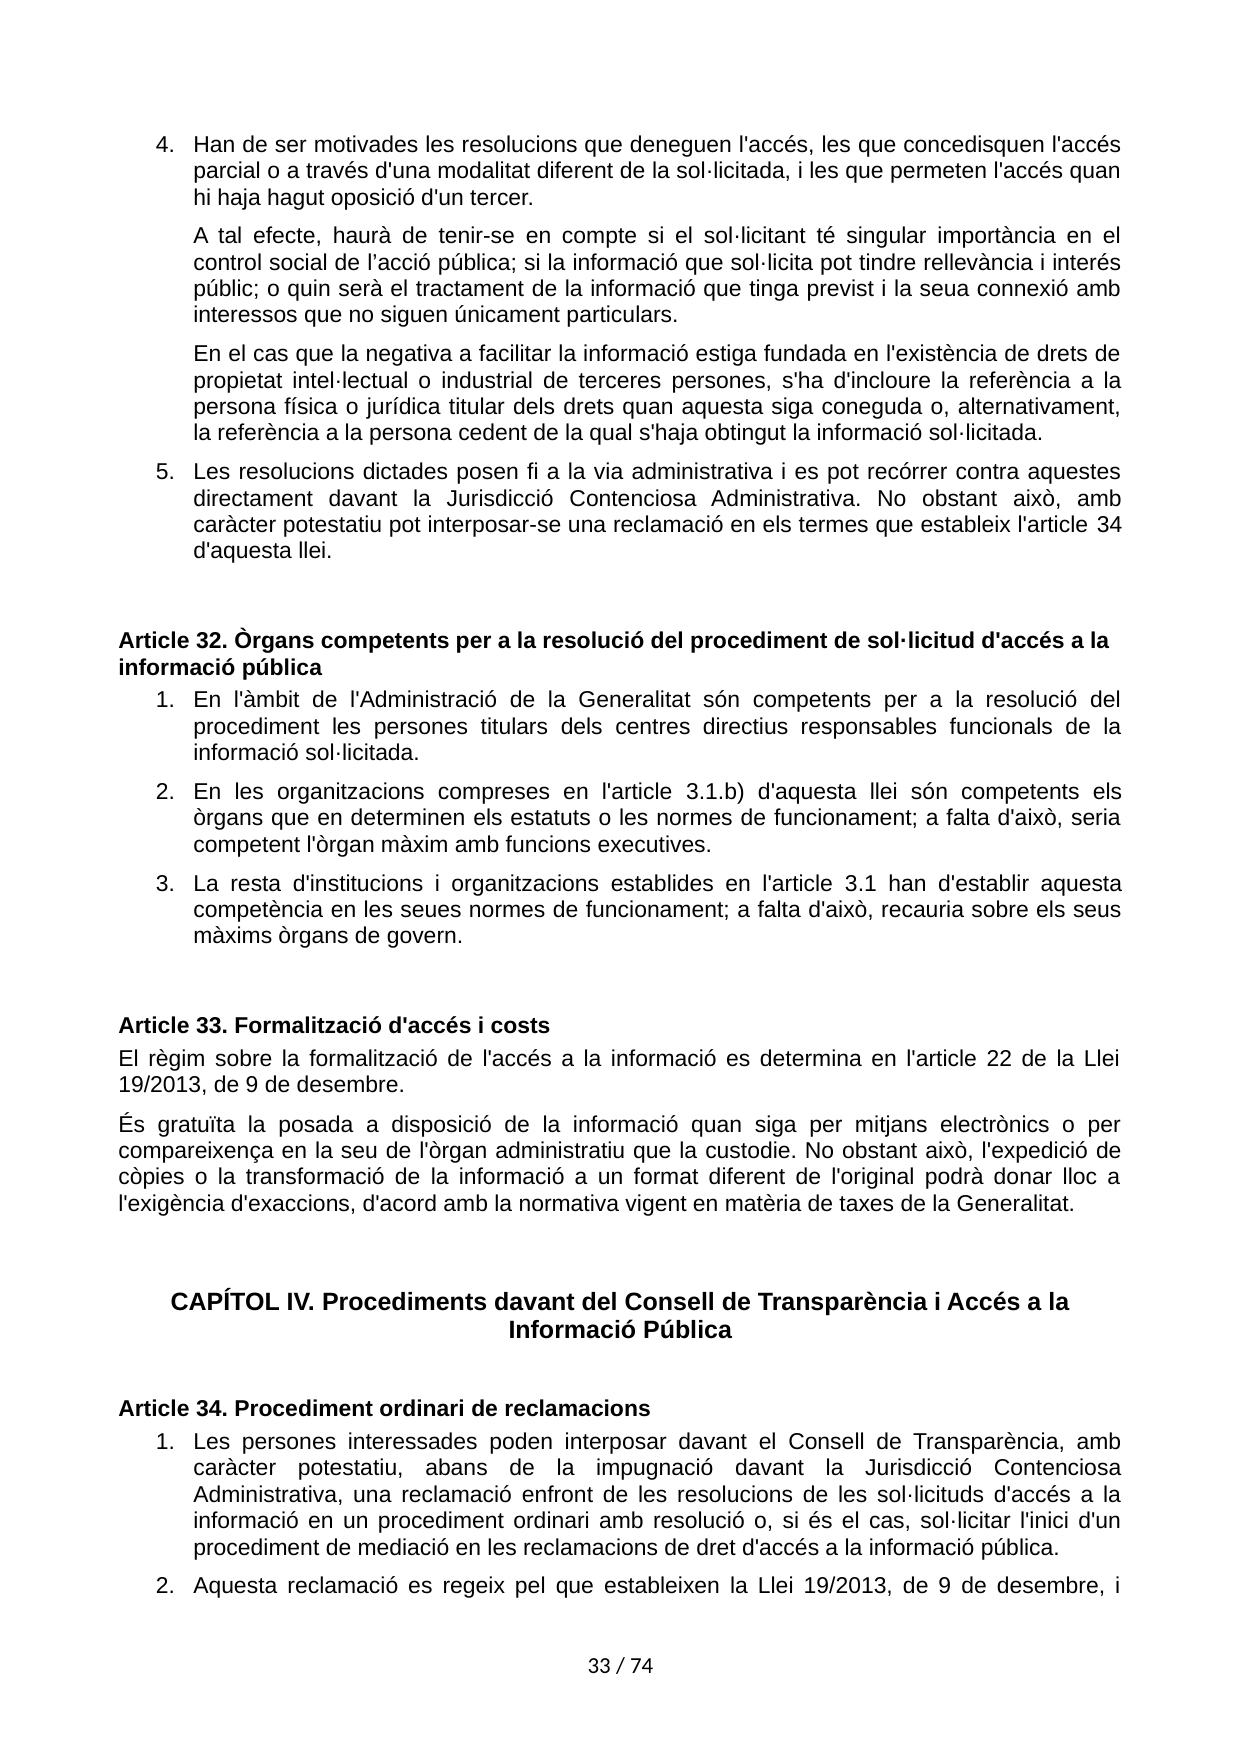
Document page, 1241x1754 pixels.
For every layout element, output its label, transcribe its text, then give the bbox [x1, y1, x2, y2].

subtitle Article 32. Òrgans competents per a la resolució del procediment de sol·licitud d'accés a la informació pública [118, 627, 1122, 680]
subtitle Article 34. Procediment ordinari de reclamacions [118, 1395, 1122, 1422]
list A tal efecte, haurà de tenir-se en compte si el sol·licitant té singular importància en el control social de l’acció pública; si la informació que sol·licita pot tindre rellevància i interés públic; o quin serà el tractament de la informació que tinga previst i la seua connexió amb interessos que no siguen únicament particulars. [156, 222, 1122, 328]
list Han de ser motivades les resolucions que deneguen l'accés, les que concedisquen l'accés parcial o a través d'una modalitat diferent de la sol·licitada, i les que permeten l'accés quan hi haja hagut oposició d'un tercer. [156, 131, 1122, 210]
list Aquesta reclamació es regeix pel que estableixen la Llei 19/2013, de 9 de desembre, i [156, 1572, 1122, 1599]
list La resta d'institucions i organitzacions establides en l'article 3.1 han d'establir aquesta competència en les seues normes de funcionament; a falta d'això, recauria sobre els seus màxims òrgans de govern. [156, 869, 1122, 949]
subtitle CAPÍTOL IV. Procediments davant del Consell de Transparència i Accés a la Informació Pública [118, 1287, 1122, 1344]
text El règim sobre la formalització de l'accés a la informació es determina en l'article 22 de la Llei 19/2013, de 9 de desembre. [118, 1045, 1122, 1098]
list Les persones interessades poden interposar davant el Consell de Transparència, amb caràcter potestatiu, abans de la impugnació davant la Jurisdicció Contenciosa Administrativa, una reclamació enfront de les resolucions de les sol·licituds d'accés a la informació en un procediment ordinari amb resolució o, si és el cas, sol·licitar l'inici d'un procediment de mediació en les reclamacions de dret d'accés a la informació pública. [156, 1428, 1122, 1560]
text És gratuïta la posada a disposició de la informació quan siga per mitjans electrònics o per compareixença en la seu de l'òrgan administratiu que la custodie. No obstant això, l'expedició de còpies o la transformació de la informació a un format diferent de l'original podrà donar lloc a l'exigència d'exaccions, d'acord amb la normativa vigent en matèria de taxes de la Generalitat. [118, 1111, 1122, 1216]
list En l'àmbit de l'Administració de la Generalitat són competents per a la resolució del procediment les persones titulars dels centres directius responsables funcionals de la informació sol·licitada. [156, 686, 1122, 766]
list En el cas que la negativa a facilitar la informació estiga fundada en l'existència de drets de propietat intel·lectual o industrial de terceres persones, s'ha d'incloure la referència a la persona física o jurídica titular dels drets quan aquesta siga coneguda o, alternativament, la referència a la persona cedent de la qual s'haja obtingut la informació sol·licitada. [156, 340, 1122, 446]
subtitle Article 33. Formalització d'accés i costs [118, 1012, 1122, 1039]
list En les organitzacions compreses en l'article 3.1.b) d'aquesta llei són competents els òrgans que en determinen els estatuts o les normes de funcionament; a falta d'això, seria competent l'òrgan màxim amb funcions executives. [156, 778, 1122, 857]
list Les resolucions dictades posen fi a la via administrativa i es pot recórrer contra aquestes directament davant la Jurisdicció Contenciosa Administrativa. No obstant això, amb caràcter potestatiu pot interposar-se una reclamació en els termes que estableix l'article 34 d'aquesta llei. [156, 458, 1122, 564]
